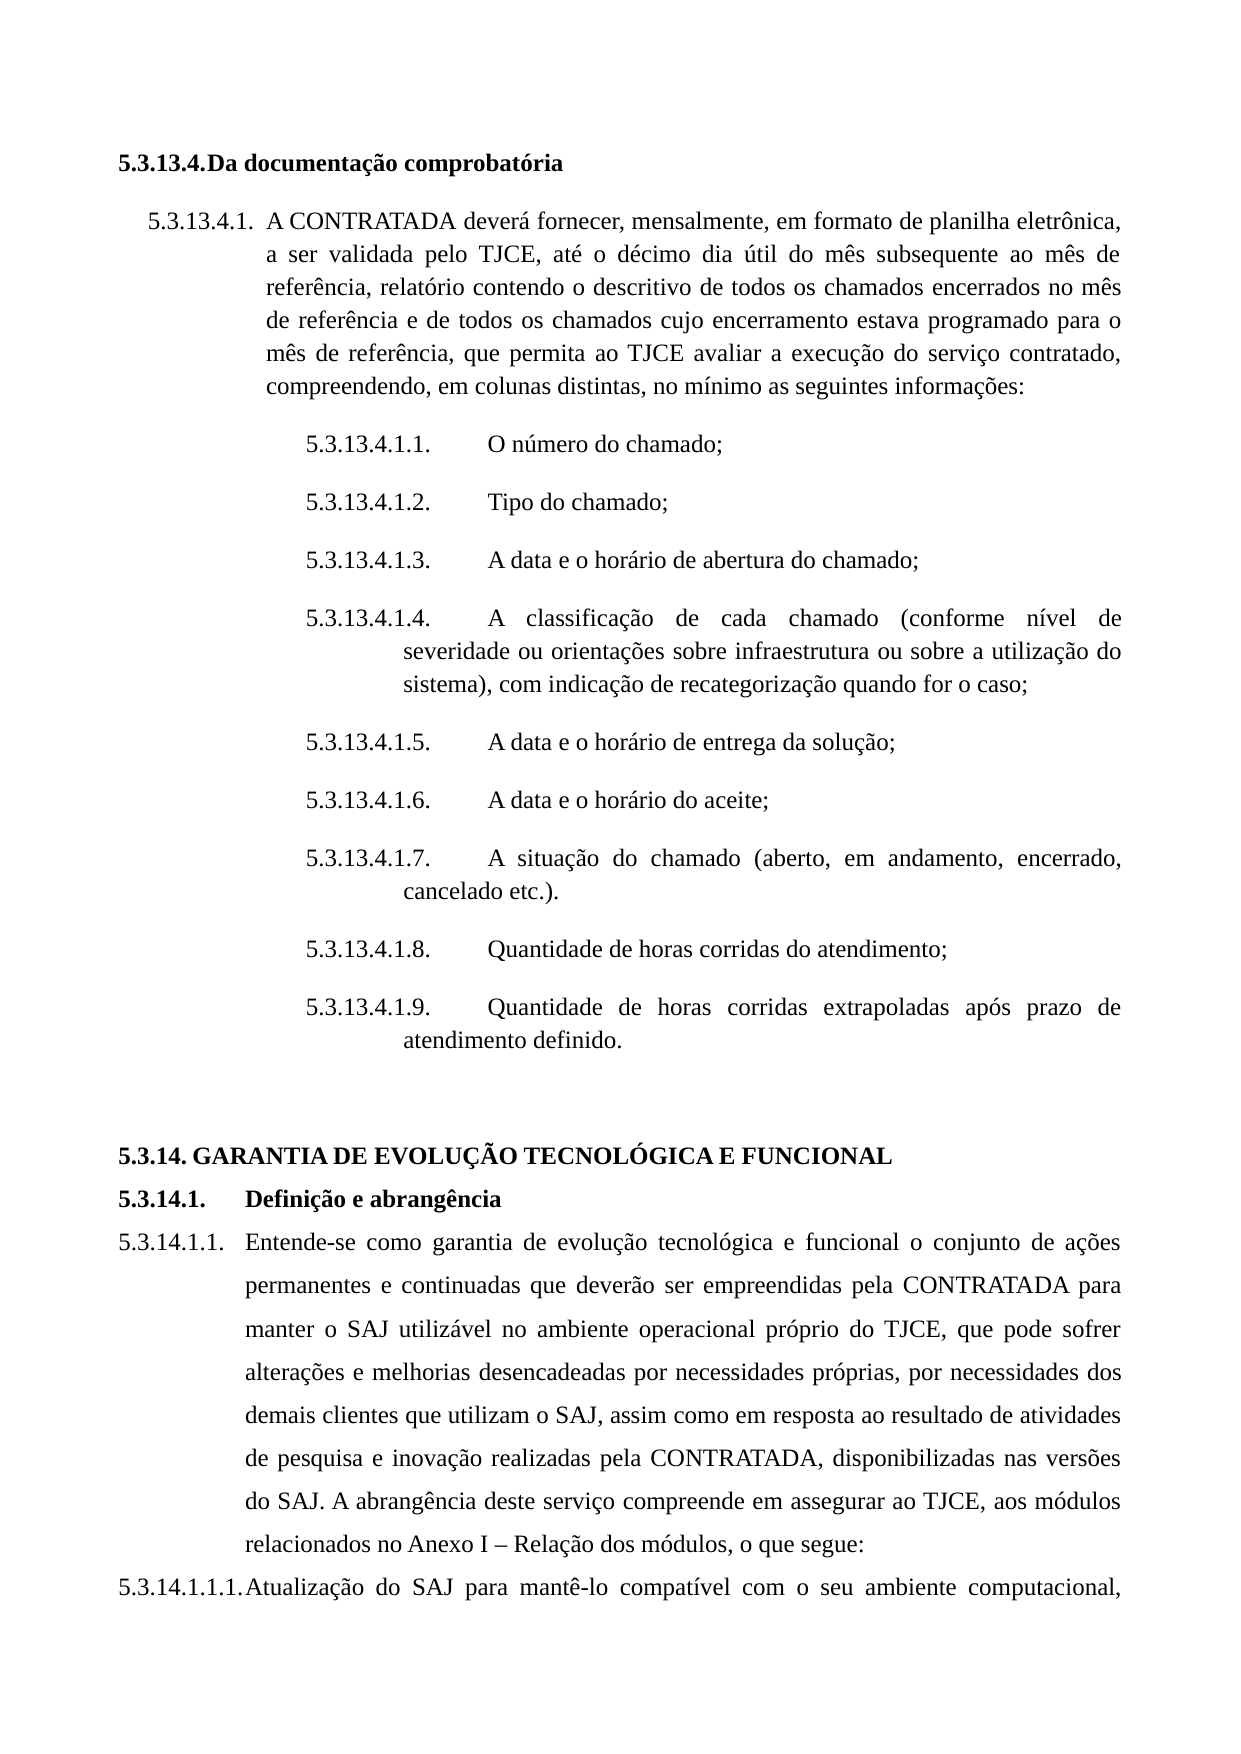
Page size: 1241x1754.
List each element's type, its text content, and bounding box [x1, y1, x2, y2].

list A data e o horário do aceite; [306, 785, 1122, 814]
list O número do chamado; [306, 429, 1122, 458]
list Definição e abrangência [118, 1184, 1122, 1213]
list Da documentação comprobatória [118, 148, 1122, 176]
list Atualização do SAJ para mantê-lo compatível com o seu ambiente computacional, descrito e caracterizado no Anexo IV – Periféricos homologados, recebendo as modificações ou adequações realizadas no SAJ, garantindo seu funcionamento adequado. [118, 1572, 1122, 1601]
list A classificação de cada chamado (conforme nível de severidade ou orientações sobre infraestrutura ou sobre a utilização do sistema), com indicação de recategorização quando for o caso; [306, 603, 1122, 698]
list A CONTRATADA deverá fornecer, mensalmente, em formato de planilha eletrônica, a ser validada pelo TJCE, até o décimo dia útil do mês subsequente ao mês de referência, relatório contendo o descritivo de todos os chamados encerrados no mês de referência e de todos os chamados cujo encerramento estava programado para o mês de referência, que permita ao TJCE avaliar a execução do serviço contratado, compreendendo, em colunas distintas, no mínimo as seguintes informações: [148, 206, 1122, 399]
list Quantidade de horas corridas do atendimento; [306, 934, 1122, 963]
list GARANTIA DE EVOLUÇÃO TECNOLÓGICA E FUNCIONAL [118, 1141, 1122, 1170]
list Entende-se como garantia de evolução tecnológica e funcional o conjunto de ações permanentes e continuadas que deverão ser empreendidas pela CONTRATADA para manter o SAJ utilizável no ambiente operacional próprio do TJCE, que pode sofrer alterações e melhorias desencadeadas por necessidades próprias, por necessidades dos demais clientes que utilizam o SAJ, assim como em resposta ao resultado de atividades de pesquisa e inovação realizadas pela CONTRATADA, disponibilizadas nas versões do SAJ. A abrangência deste serviço compreende em assegurar ao TJCE, aos módulos relacionados no Anexo I – Relação dos módulos, o que segue: [118, 1227, 1122, 1558]
list A situação do chamado (aberto, em andamento, encerrado, cancelado etc.). [306, 843, 1122, 905]
list Quantidade de horas corridas extrapoladas após prazo de atendimento definido. [306, 992, 1122, 1054]
list Tipo do chamado; [306, 487, 1122, 516]
list A data e o horário de entrega da solução; [306, 727, 1122, 756]
list A data e o horário de abertura do chamado; [306, 545, 1122, 574]
